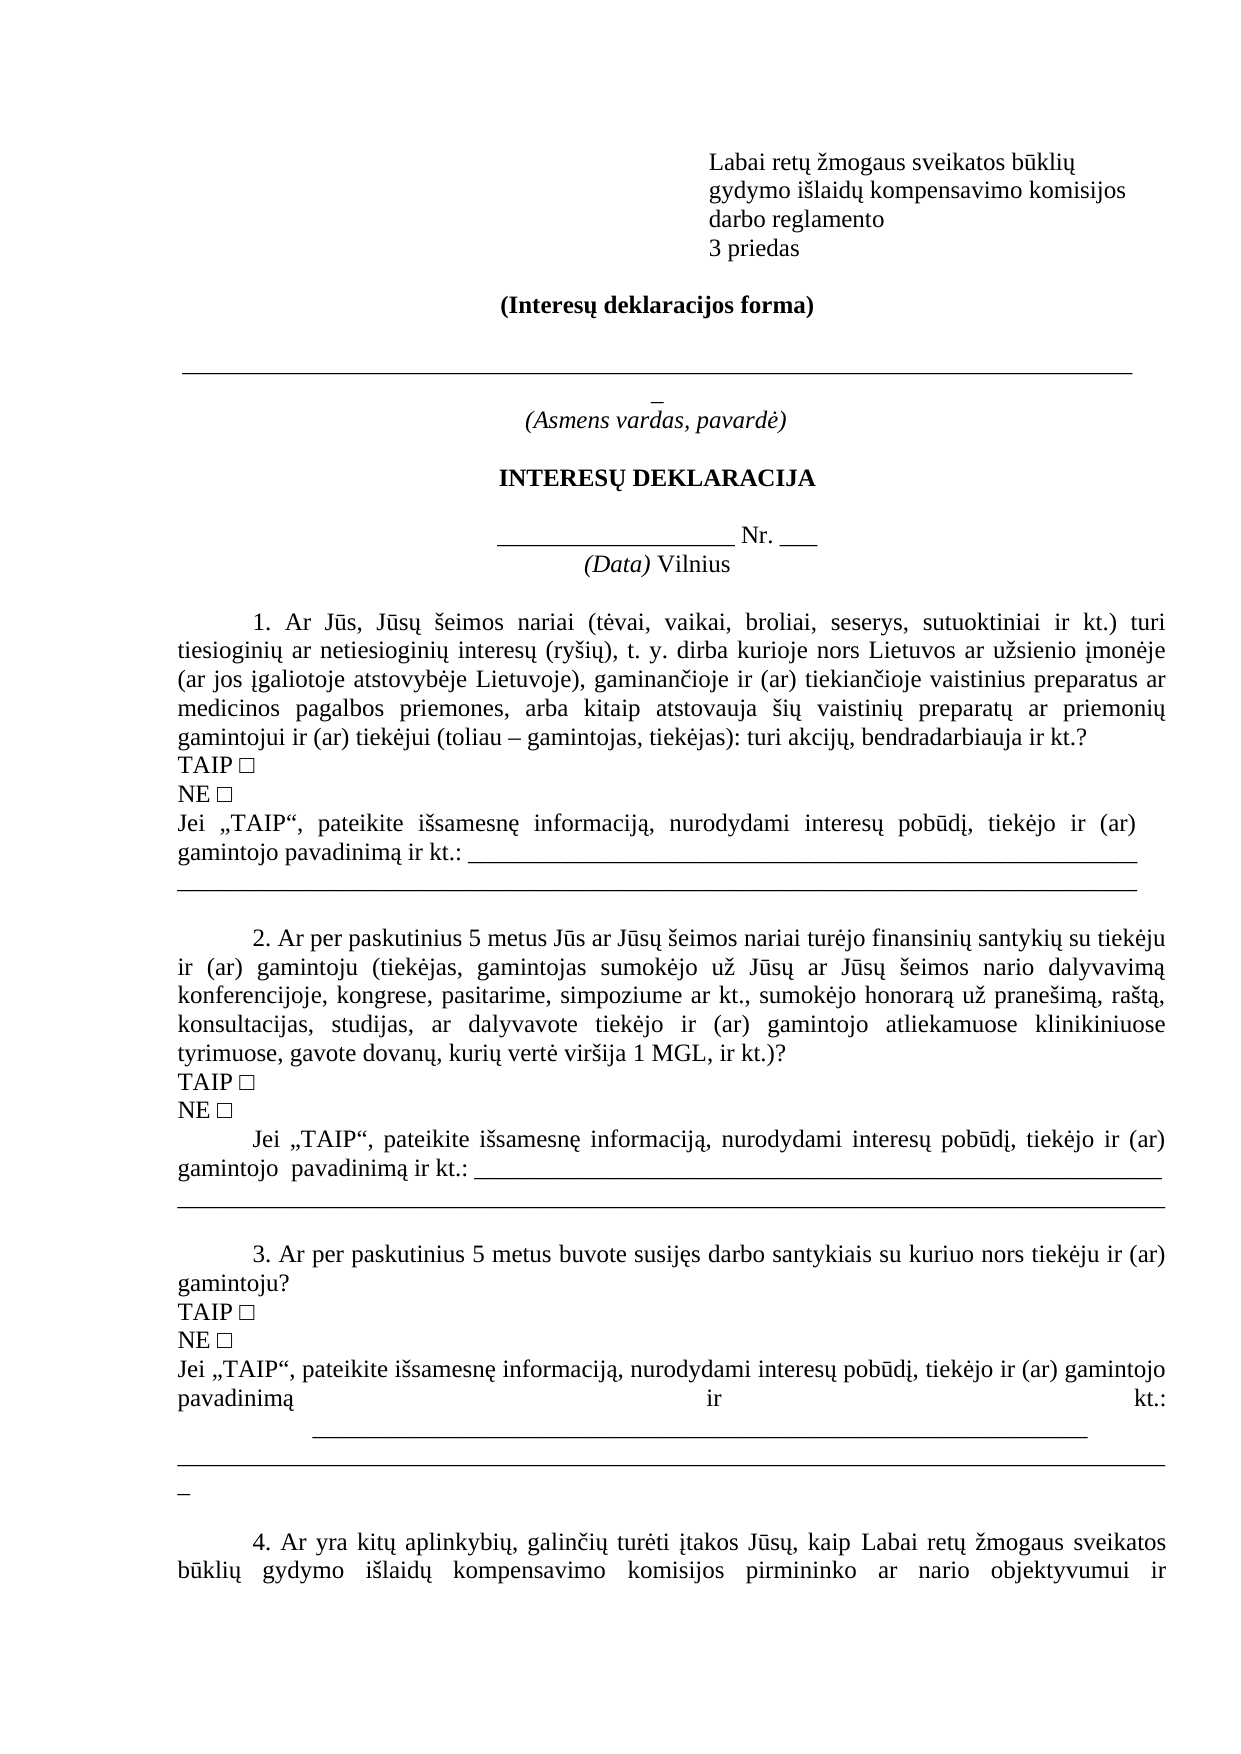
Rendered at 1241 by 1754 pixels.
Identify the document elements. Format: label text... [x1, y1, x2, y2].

text NE □ [177, 1326, 1137, 1354]
text Jei „TAIP“, pateikite išsamesnę informaciją, nurodydami interesų pobūdį, tiekėjo ir (ar) gamintojo pavadinimą ir kt.: ______________________________________________________________ [177, 1354, 1166, 1441]
text _____________________________________________________________________________ [177, 348, 1137, 406]
text 4. Ar yra kitų aplinkybių, galinčių turėti įtakos Jūsų, kaip Labai retų žmogaus sveikatos būklių gydymo išlaidų kompensavimo komisijos pirmininko ar nario objektyvumui ir [177, 1527, 1166, 1584]
text (Data) Vilnius [177, 549, 1137, 578]
text ___________________ Nr. ___ [177, 521, 1137, 549]
text 3 priedas [709, 233, 1137, 262]
text 2. Ar per paskutinius 5 metus Jūs ar Jūsų šeimos nariai turėjo finansinių santykių su tiekėju ir (ar) gamintoju (tiekėjas, gamintojas sumokėjo už Jūsų ar Jūsų šeimos nario dalyvavimą konferencijoje, kongrese, pasitarime, simpoziume ar kt., sumokėjo honorarą už pranešimą, raštą, konsultacijas, studijas, ar dalyvavote tiekėjo ir (ar) gamintojo atliekamuose klinikiniuose tyrimuose, gavote dovanų, kurių vertė viršija 1 MGL, ir kt.)? [177, 923, 1166, 1067]
text NE □ [177, 779, 1137, 808]
text (Interesų deklaracijos forma) [177, 291, 1137, 319]
text TAIP □ [177, 1067, 1137, 1096]
text ________________________________________________________________________________ [177, 1441, 1166, 1498]
text INTERESŲ DEKLARACIJA [177, 463, 1137, 492]
text NE □ [177, 1096, 1137, 1124]
text 1. Ar Jūs, Jūsų šeimos nariai (tėvai, vaikai, broliai, seserys, sutuoktiniai ir kt.) turi tiesioginių ar netiesioginių interesų (ryšių), t. y. dirba kurioje nors Lietuvos ar užsienio įmonėje (ar jos įgaliotoje atstovybėje Lietuvoje), gaminančioje ir (ar) tiekiančioje vaistinius preparatus ar medicinos pagalbos priemones, arba kitaip atstovauja šių vaistinių preparatų ar priemonių gamintojui ir (ar) tiekėjui (toliau – gamintojas, tiekėjas): turi akcijų, bendradarbiauja ir kt.? [177, 607, 1166, 751]
text 3. Ar per paskutinius 5 metus buvote susijęs darbo santykiais su kuriuo nors tiekėju ir (ar) gamintoju? [177, 1239, 1166, 1297]
text Jei „TAIP“, pateikite išsamesnę informaciją, nurodydami interesų pobūdį, tiekėjo ir (ar) gamintojo pavadinimą ir kt.: [177, 808, 1137, 866]
text TAIP □ [177, 1297, 1137, 1326]
text (Asmens vardas, pavardė) [177, 406, 1137, 434]
text Jei „TAIP“, pateikite išsamesnę informaciją, nurodydami interesų pobūdį, tiekėjo ir (ar) gamintojo pavadinimą ir kt.: _______________________________________________________ [177, 1124, 1166, 1182]
text TAIP □ [177, 751, 1137, 779]
text _______________________________________________________________________________ [177, 1182, 1166, 1211]
text Labai retų žmogaus sveikatos būklių gydymo išlaidų kompensavimo komisijos darbo reglamento [709, 147, 1137, 233]
